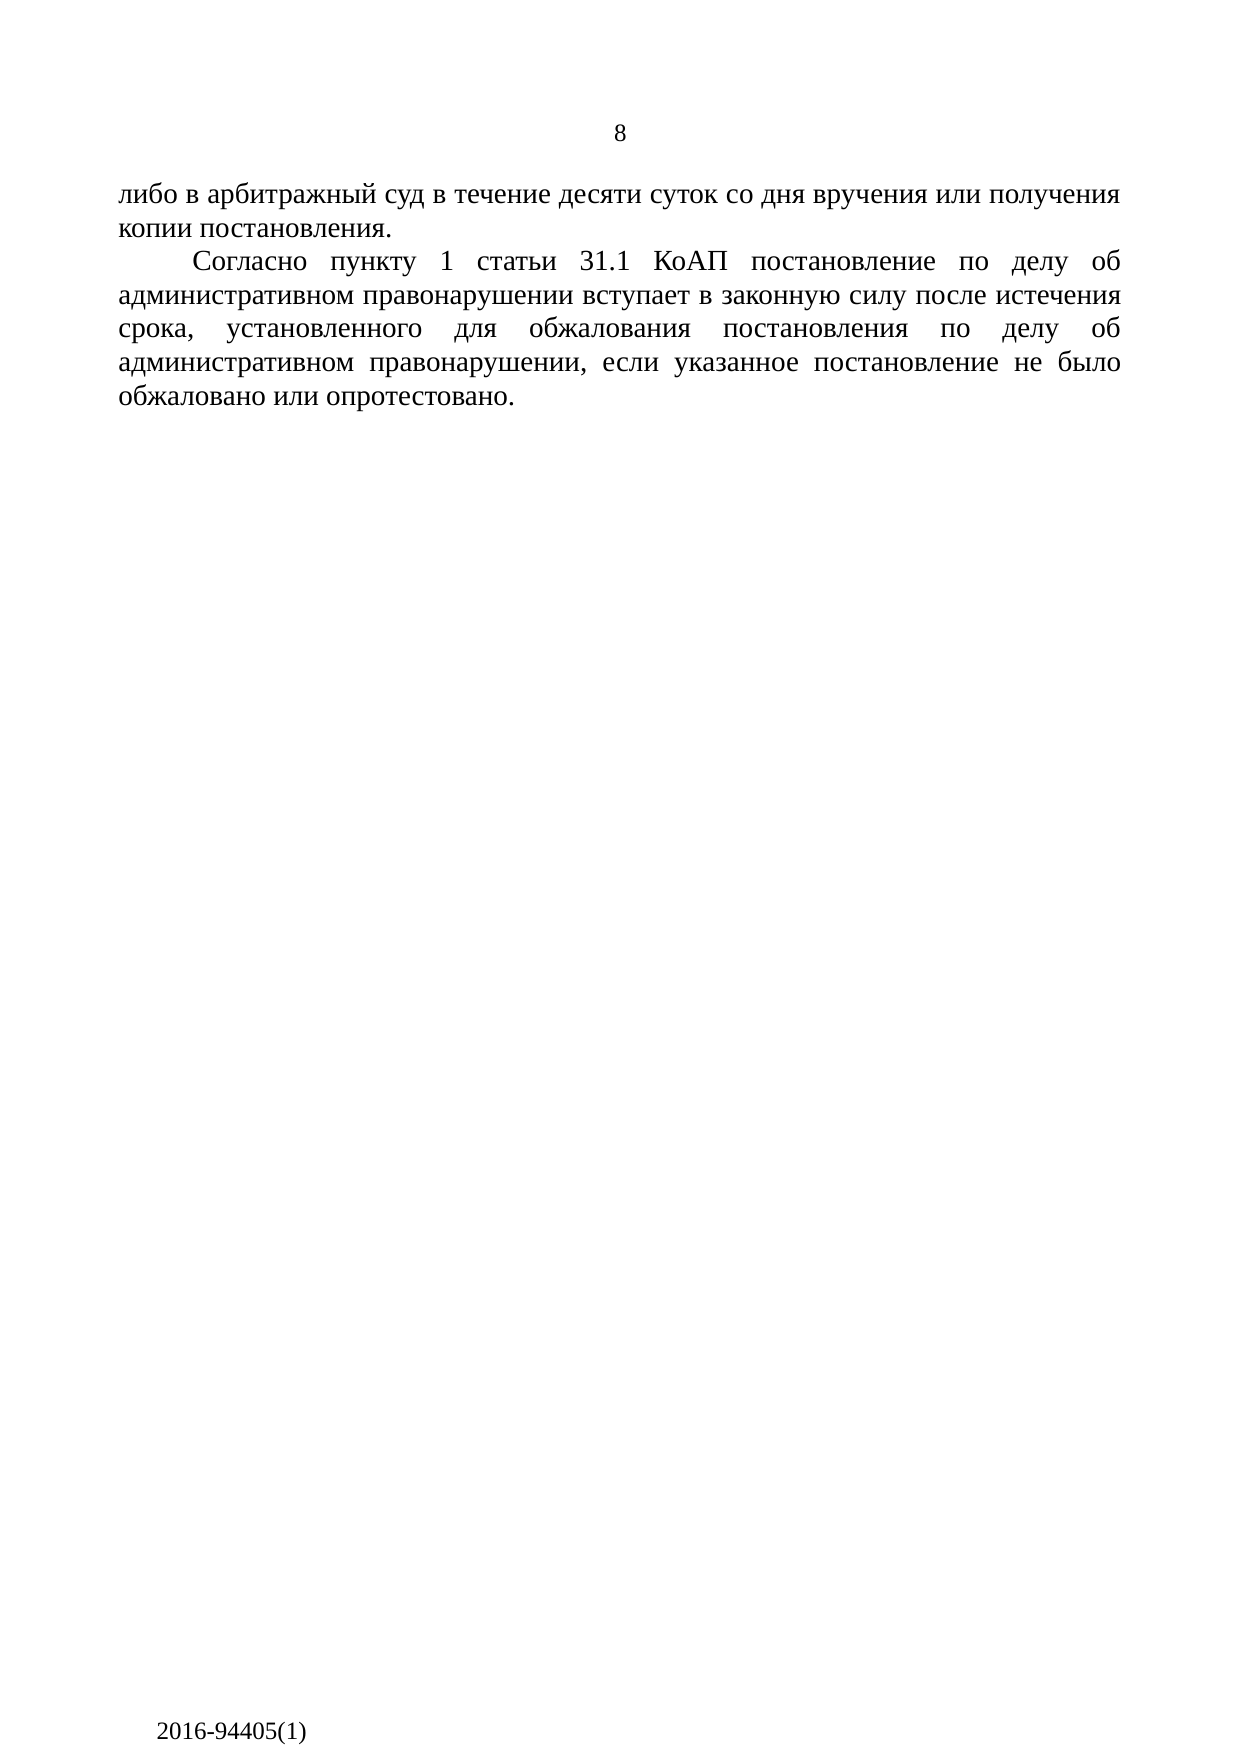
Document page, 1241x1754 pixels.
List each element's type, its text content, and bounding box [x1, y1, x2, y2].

text Согласно пункту 1 статьи 31.1 КоАП постановление по делу об административном правонарушении вступает в законную силу после истечения срока, установленного для обжалования постановления по делу об административном правонарушении, если указанное постановление не было обжаловано или опротестовано. [118, 243, 1122, 411]
text либо в арбитражный суд в течение десяти суток со дня вручения или получения копии постановления. [118, 176, 1122, 243]
